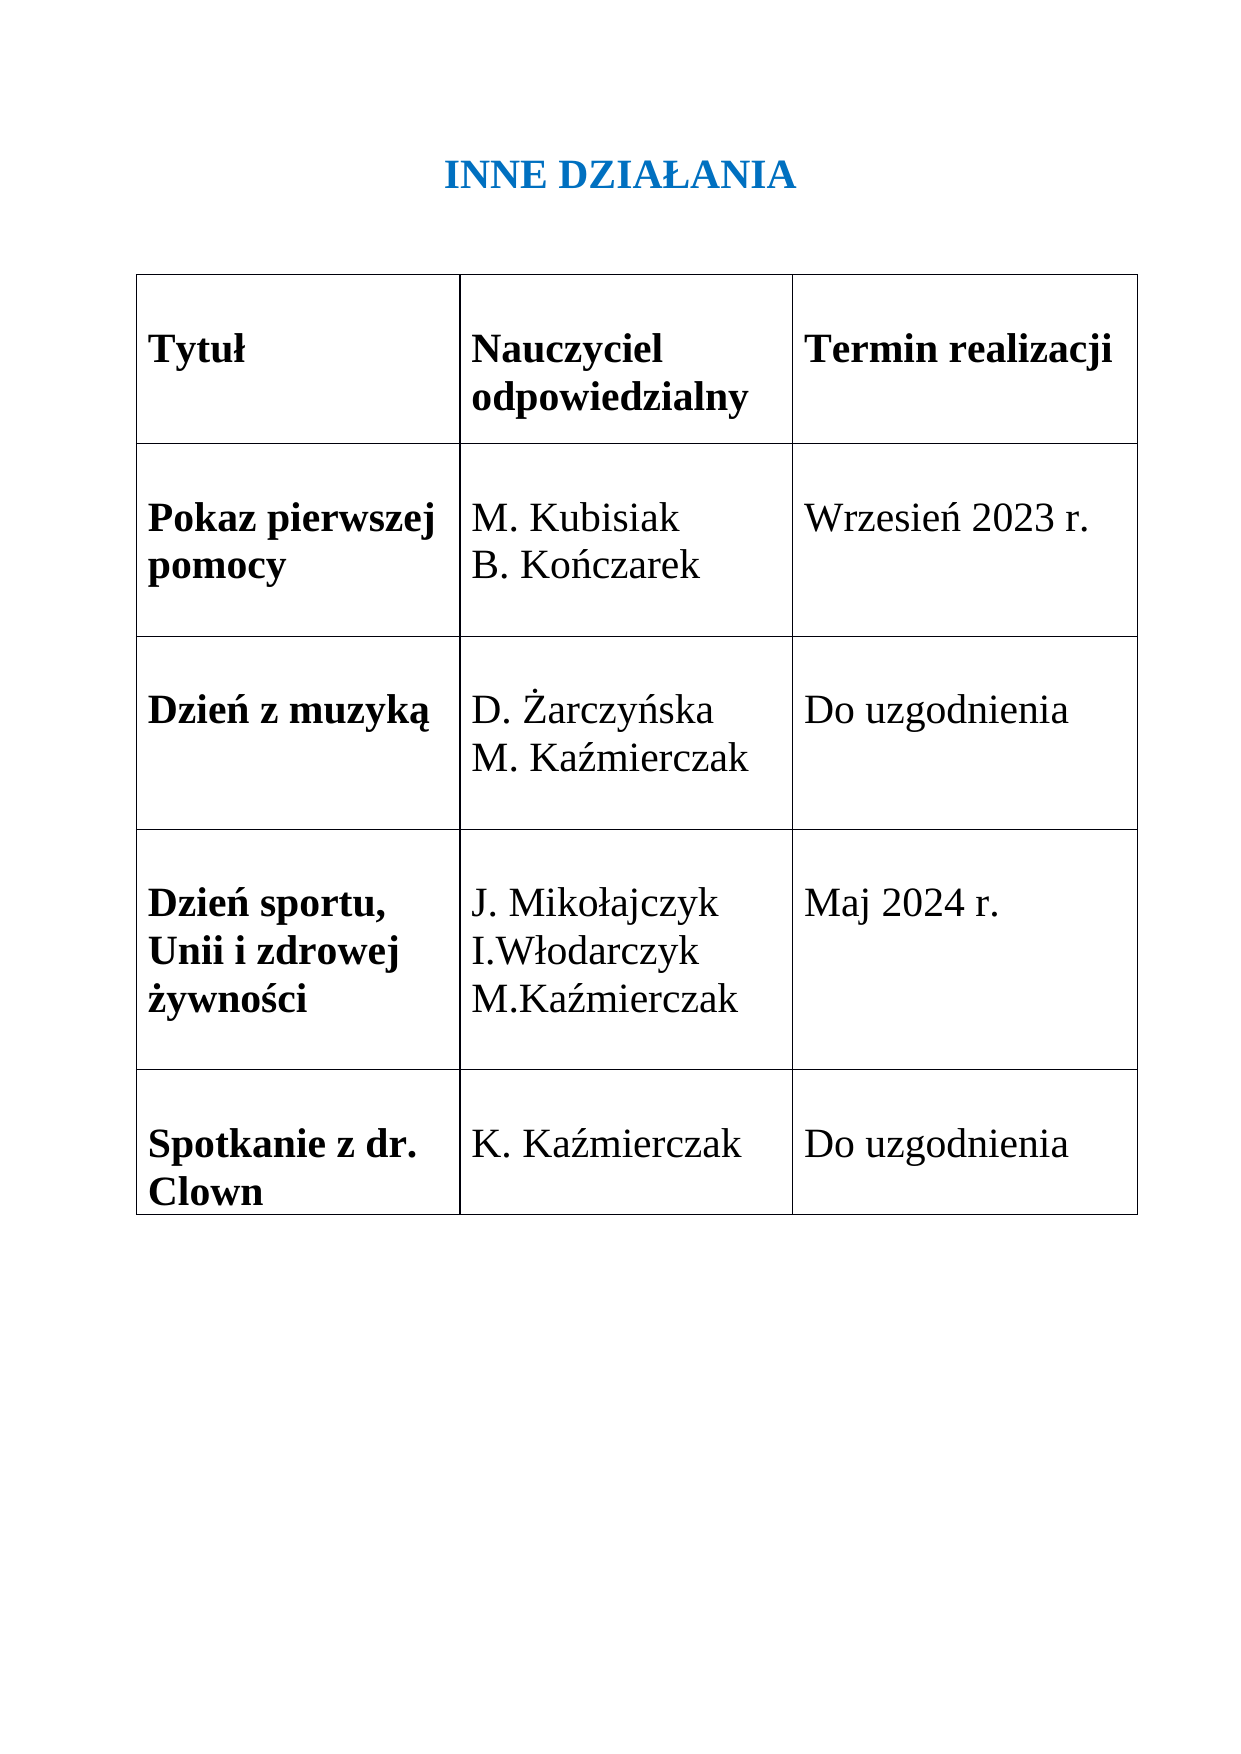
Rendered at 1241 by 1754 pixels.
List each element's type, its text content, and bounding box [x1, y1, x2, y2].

text INNE DZIAŁANIA [148, 150, 1093, 198]
table_cell Pokaz pierwszej pomocy [137, 444, 459, 636]
table_cell M. Kubisiak B. Kończarek [461, 444, 792, 636]
table_header Termin realizacji [793, 275, 1137, 443]
table_cell Maj 2024 r. [793, 830, 1137, 1069]
table_cell Spotkanie z dr. Clown [137, 1070, 459, 1214]
table_cell Dzień z muzyką [137, 637, 459, 828]
table_cell Wrzesień 2023 r. [793, 444, 1137, 636]
table_cell Do uzgodnienia [793, 1070, 1137, 1214]
table_header Tytuł [137, 275, 459, 443]
table_cell K. Kaźmierczak [461, 1070, 792, 1214]
table_cell Dzień sportu, Unii i zdrowej żywności [137, 830, 459, 1069]
table_cell D. Żarczyńska M. Kaźmierczak [461, 637, 792, 828]
table_cell J. Mikołajczyk I.Włodarczyk M.Kaźmierczak [461, 830, 792, 1069]
table_cell Do uzgodnienia [793, 637, 1137, 828]
table_header Nauczyciel odpowiedzialny [461, 275, 792, 443]
